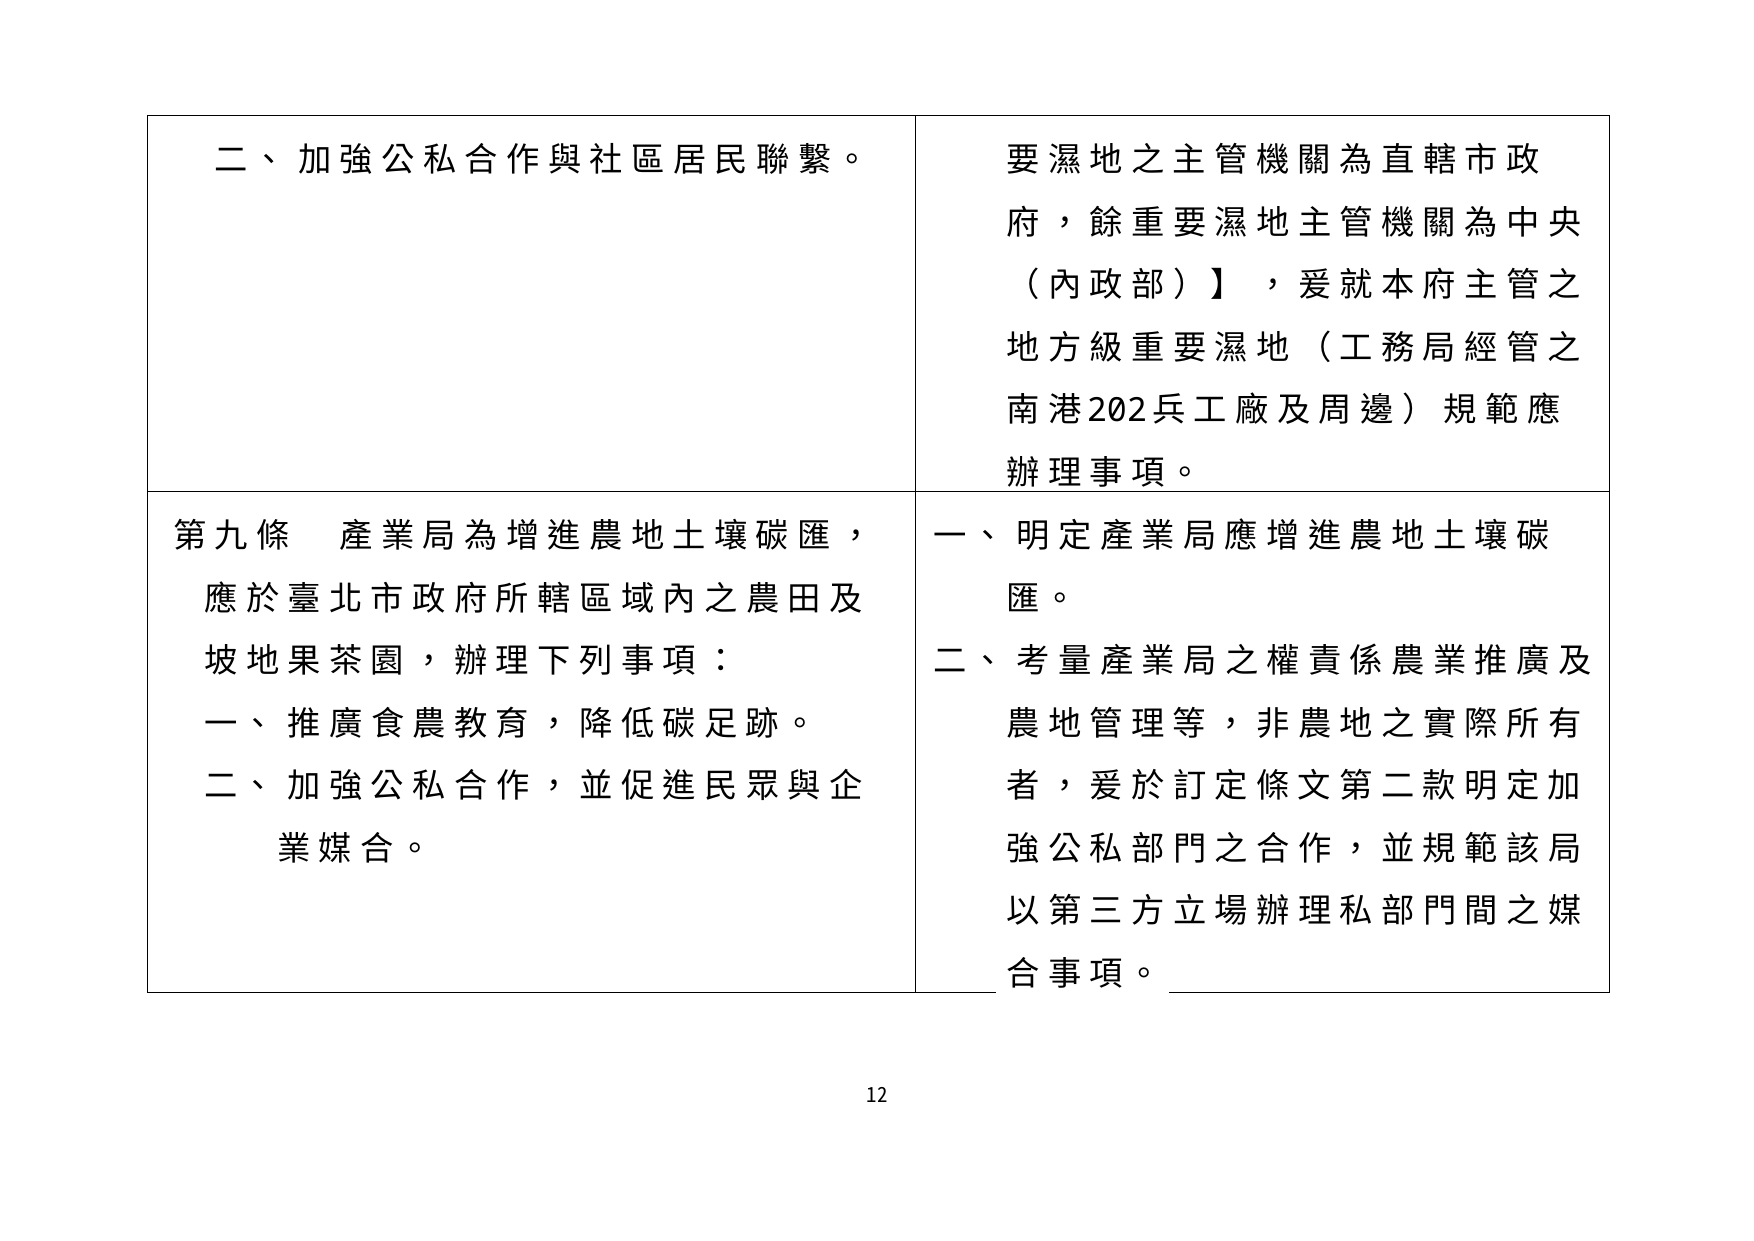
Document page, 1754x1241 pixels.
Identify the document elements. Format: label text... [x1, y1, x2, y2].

table_cell 要濕地之主管機關為直轄市政府，餘重要濕地主管機關為中央（內政部）】，爰就本府主管之地方級重要濕地（工務局經管之南港202兵工廠及周邊）規範應辦理事項。 [916, 116, 1609, 491]
table_cell 第九條 產業局為增進農地土壤碳匯，應於臺北市政府所轄區域內之農田及坡地果茶園，辦理下列事項： 一、推廣食農教育，降低碳足跡。 二、加強公私合作，並促進民眾與企業媒合。 [148, 492, 915, 992]
table_cell 一、明定產業局應增進農地土壤碳匯。 二、考量產業局之權責係農業推廣及農地管理等，非農地之實際所有者，爰於訂定條文第二款明定加強公私部門之合作，並規範該局以第三方立場辦理私部門間之媒合事項。 [916, 492, 1609, 992]
table_cell 二、加強公私合作與社區居民聯繫。 [148, 116, 915, 491]
